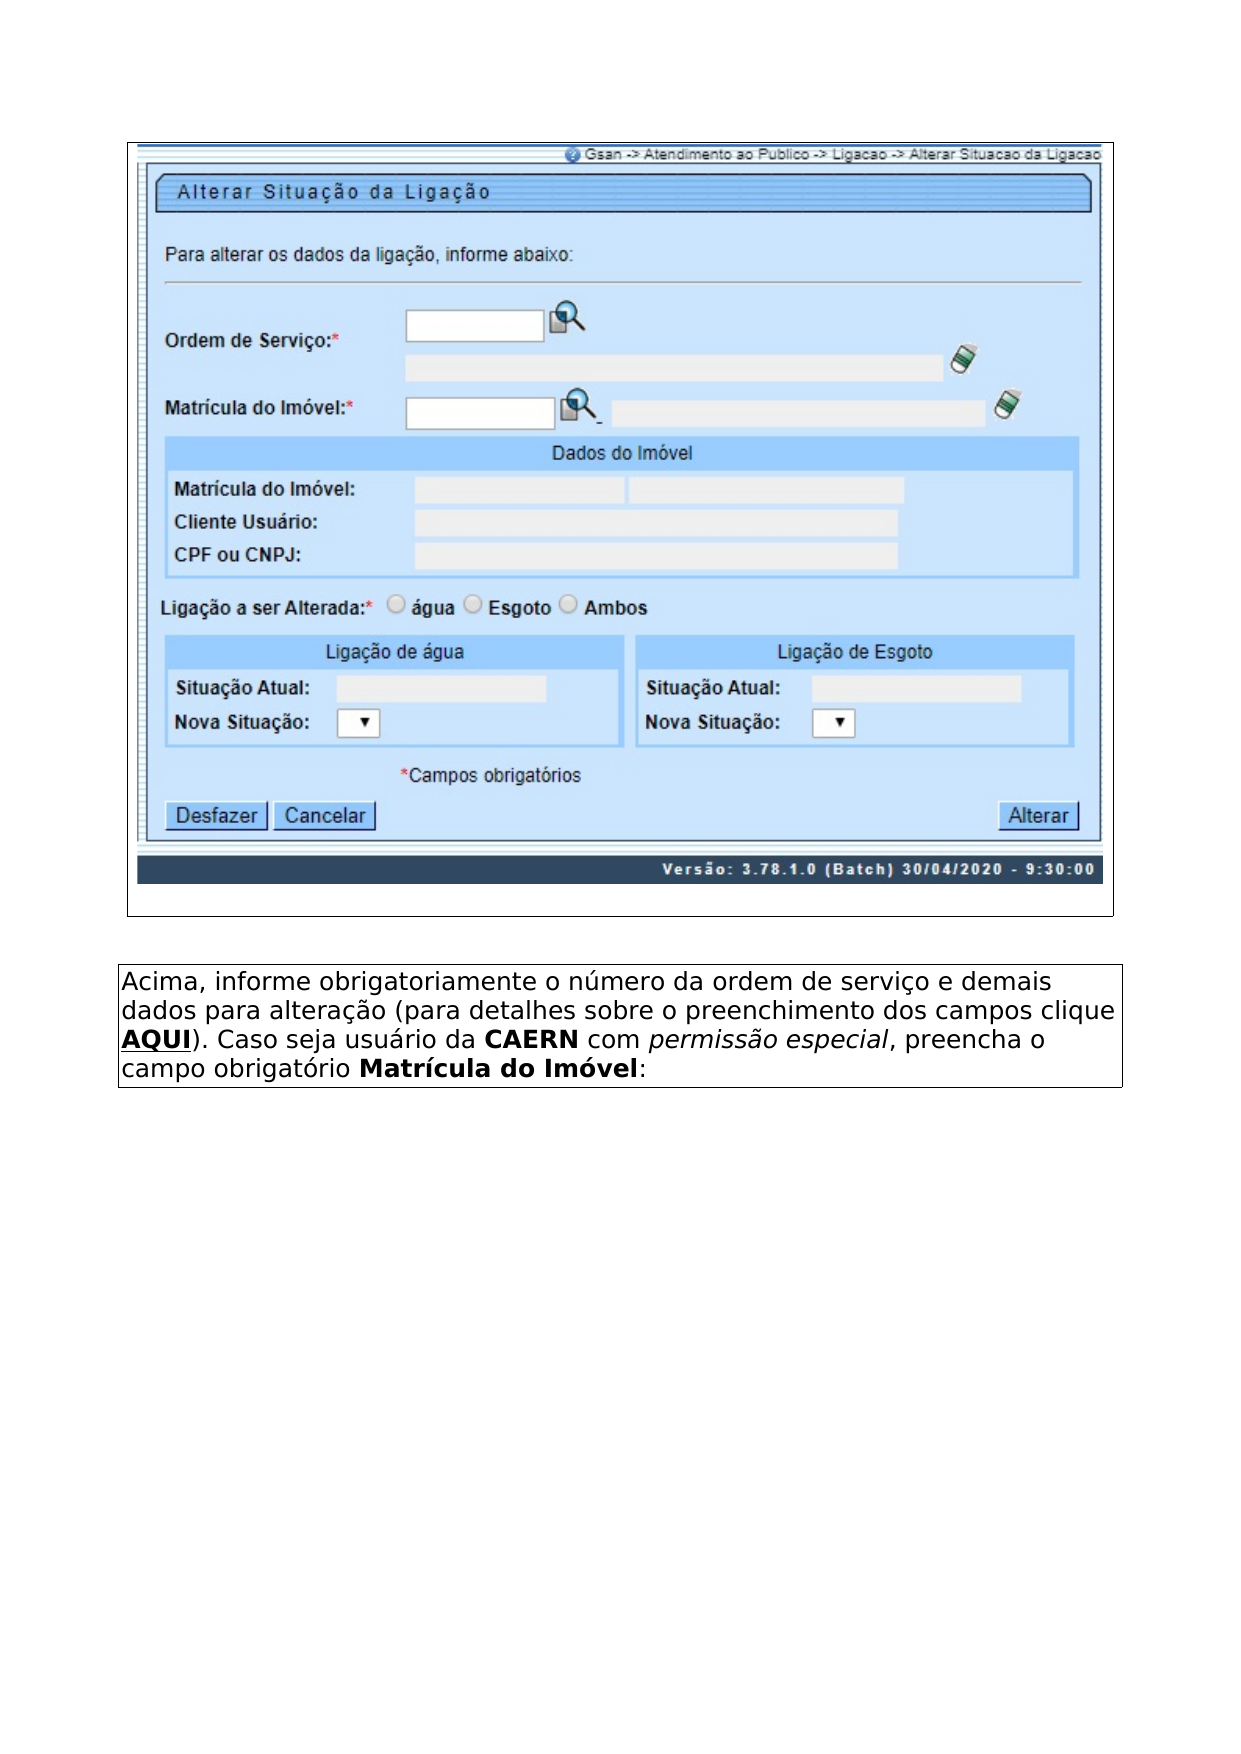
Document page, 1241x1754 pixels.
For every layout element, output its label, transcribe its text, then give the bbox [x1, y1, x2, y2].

table_header [128, 143, 1113, 916]
picture [137, 144, 1103, 884]
table_header Acima, informe obrigatoriamente o número da ordem de serviço e demais dados para alteração (para detalhes sobre o preenchimento dos campos clique AQUI). Caso seja usuário da CAERN com permissão especial, preencha o campo obrigatório Matrícula do Imóvel: [119, 965, 1122, 1087]
